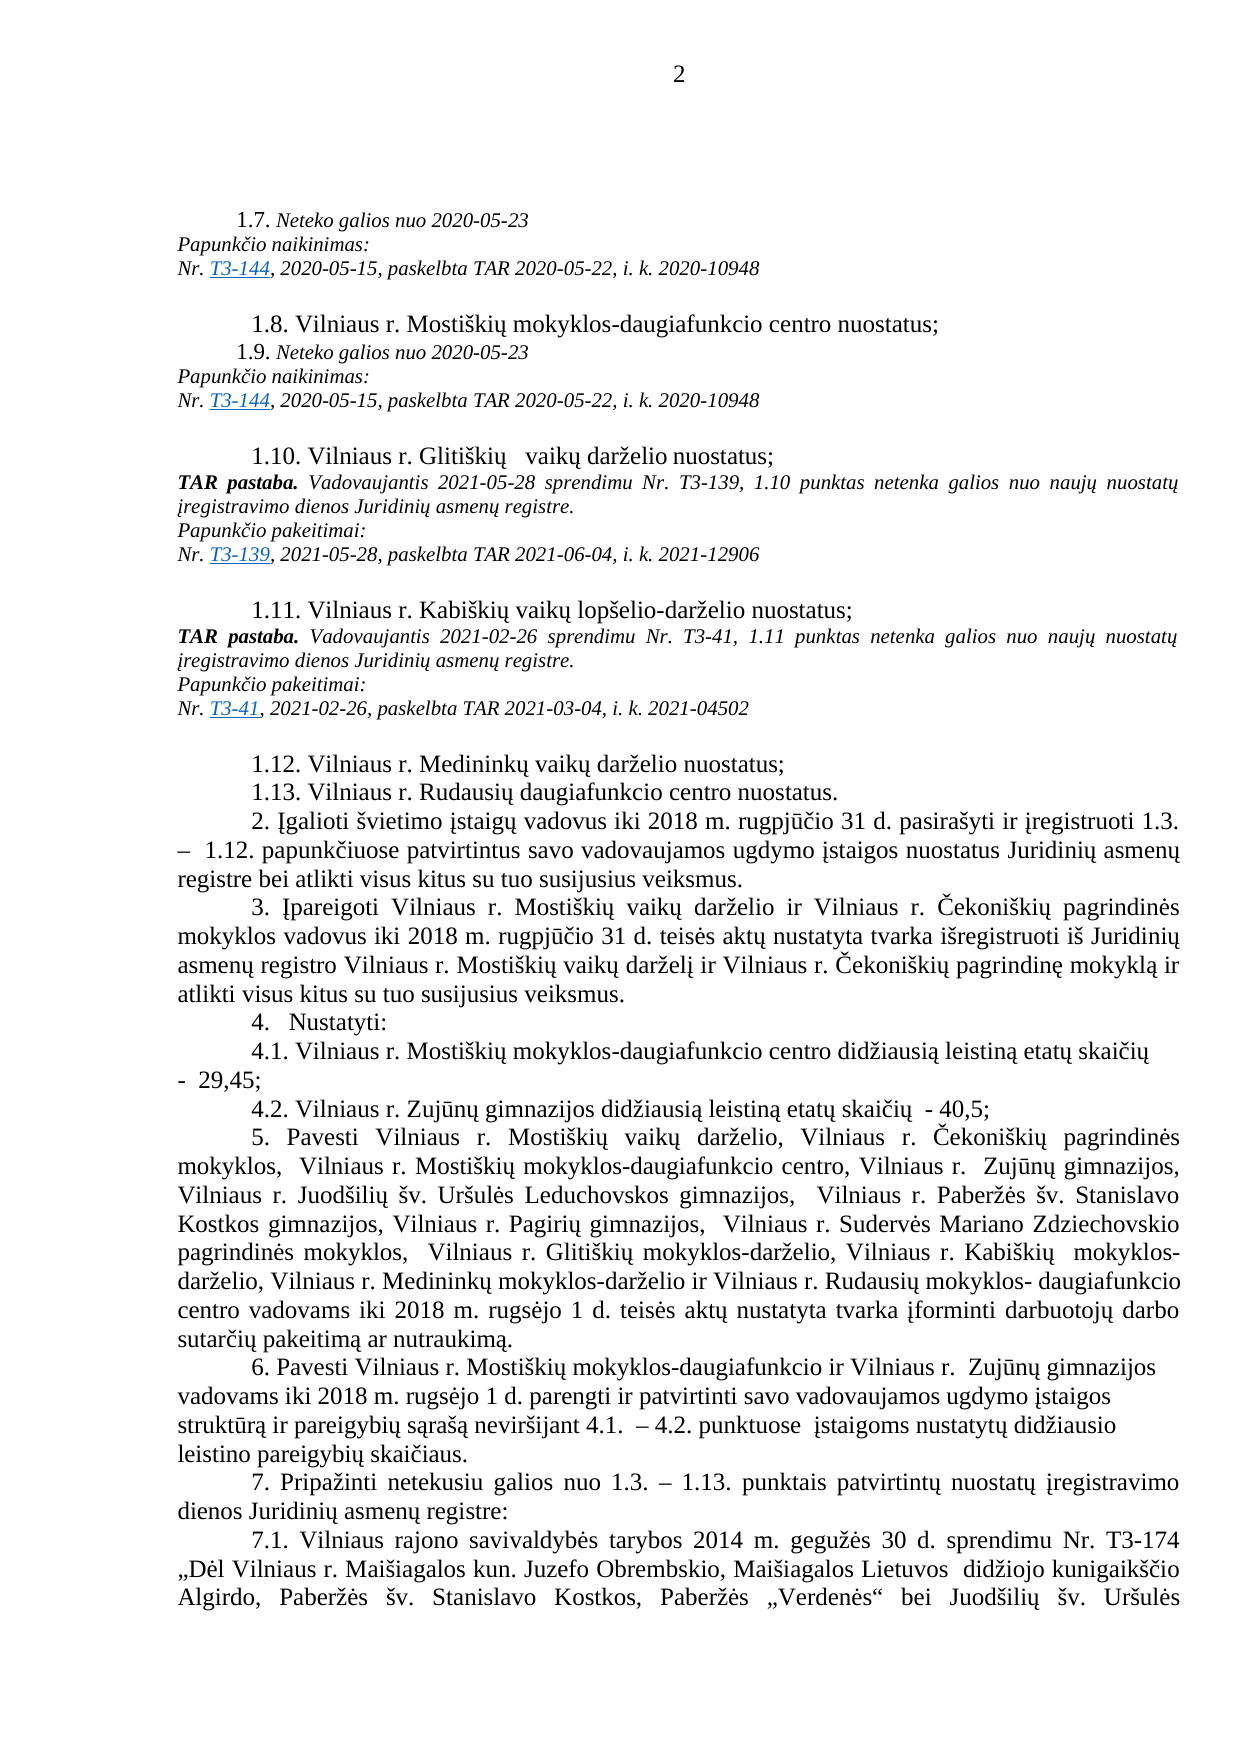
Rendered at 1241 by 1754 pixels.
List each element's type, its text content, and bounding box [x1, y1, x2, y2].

text 5. Pavesti Vilniaus r. Mostiškių vaikų darželio, Vilniaus r. Čekoniškių pagrindinės mokyklos, Vilniaus r. Mostiškių mokyklos-daugiafunkcio centro, Vilniaus r. Zujūnų gimnazijos, Vilniaus r. Juodšilių šv. Uršulės Leduchovskos gimnazijos, Vilniaus r. Paberžės šv. Stanislavo Kostkos gimnazijos, Vilniaus r. Pagirių gimnazijos, Vilniaus r. Sudervės Mariano Zdziechovskio pagrindinės mokyklos, Vilniaus r. Glitiškių mokyklos-darželio, Vilniaus r. Kabiškių mokyklos-darželio, Vilniaus r. Medininkų mokyklos-darželio ir Vilniaus r. Rudausių mokyklos- daugiafunkcio centro vadovams iki 2018 m. rugsėjo 1 d. teisės aktų nustatyta tvarka įforminti darbuotojų darbo sutarčių pakeitimą ar nutraukimą. [177, 1122, 1181, 1352]
text 1.12. Vilniaus r. Medininkų vaikų darželio nuostatus; [177, 749, 1181, 777]
text Papunkčio naikinimas: [177, 364, 1181, 388]
text Nr. T3-139, 2021-05-28, paskelbta TAR 2021-06-04, i. k. 2021-12906 [177, 542, 1181, 566]
text 2. Įgalioti švietimo įstaigų vadovus iki 2018 m. rugpjūčio 31 d. pasirašyti ir įregistruoti 1.3. – 1.12. papunkčiuose patvirtintus savo vadovaujamos ugdymo įstaigos nuostatus Juridinių asmenų registre bei atlikti visus kitus su tuo susijusius veiksmus. [177, 806, 1181, 892]
text - 29,45; [177, 1065, 1181, 1094]
text 4.2. Vilniaus r. Zujūnų gimnazijos didžiausią leistiną etatų skaičių - 40,5; [177, 1094, 1181, 1122]
text 6. Pavesti Vilniaus r. Mostiškių mokyklos-daugiafunkcio ir Vilniaus r. Zujūnų gimnazijos vadovams iki 2018 m. rugsėjo 1 d. parengti ir patvirtinti savo vadovaujamos ugdymo įstaigos struktūrą ir pareigybių sąrašą neviršijant 4.1. – 4.2. punktuose įstaigoms nustatytų didžiausio leistino pareigybių skaičiaus. [177, 1352, 1181, 1467]
text 1.13. Vilniaus r. Rudausių daugiafunkcio centro nuostatus. [177, 777, 1181, 806]
text 1.7. Neteko galios nuo 2020-05-23 [177, 206, 1181, 232]
text Nr. T3-144, 2020-05-15, paskelbta TAR 2020-05-22, i. k. 2020-10948 [177, 388, 1181, 412]
text Nr. T3-41, 2021-02-26, paskelbta TAR 2021-03-04, i. k. 2021-04502 [177, 696, 1181, 720]
text 3. Įpareigoti Vilniaus r. Mostiškių vaikų darželio ir Vilniaus r. Čekoniškių pagrindinės mokyklos vadovus iki 2018 m. rugpjūčio 31 d. teisės aktų nustatyta tvarka išregistruoti iš Juridinių asmenų registro Vilniaus r. Mostiškių vaikų darželį ir Vilniaus r. Čekoniškių pagrindinę mokyklą ir atlikti visus kitus su tuo susijusius veiksmus. [177, 892, 1181, 1007]
text 7. Pripažinti netekusiu galios nuo 1.3. – 1.13. punktais patvirtintų nuostatų įregistravimo dienos Juridinių asmenų registre: [177, 1467, 1181, 1525]
text Papunkčio pakeitimai: [177, 672, 1181, 696]
text 4.1. Vilniaus r. Mostiškių mokyklos-daugiafunkcio centro didžiausią leistiną etatų skaičių [177, 1036, 1181, 1065]
text 1.10. Vilniaus r. Glitiškių vaikų darželio nuostatus; [177, 441, 1181, 470]
text TAR pastaba. Vadovaujantis 2021-02-26 sprendimu Nr. T3-41, 1.11 punktas netenka galios nuo naujų nuostatų įregistravimo dienos Juridinių asmenų registre. [177, 624, 1181, 672]
text 1.8. Vilniaus r. Mostiškių mokyklos-daugiafunkcio centro nuostatus; [177, 309, 1181, 338]
text 4. Nustatyti: [177, 1007, 1181, 1036]
text 1.9. Neteko galios nuo 2020-05-23 [177, 338, 1181, 364]
text TAR pastaba. Vadovaujantis 2021-05-28 sprendimu Nr. T3-139, 1.10 punktas netenka galios nuo naujų nuostatų įregistravimo dienos Juridinių asmenų registre. [177, 470, 1181, 518]
text 1.11. Vilniaus r. Kabiškių vaikų lopšelio-darželio nuostatus; [177, 595, 1181, 624]
text 7.1. Vilniaus rajono savivaldybės tarybos 2014 m. gegužės 30 d. sprendimu Nr. T3-174 „Dėl Vilniaus r. Maišiagalos kun. Juzefo Obrembskio, Maišiagalos Lietuvos didžiojo kunigaikščio Algirdo, Paberžės šv. Stanislavo Kostkos, Paberžės „Verdenės“ bei Juodšilių šv. Uršulės [177, 1525, 1181, 1611]
text Papunkčio pakeitimai: [177, 518, 1181, 542]
text Papunkčio naikinimas: [177, 232, 1181, 256]
text Nr. T3-144, 2020-05-15, paskelbta TAR 2020-05-22, i. k. 2020-10948 [177, 256, 1181, 280]
